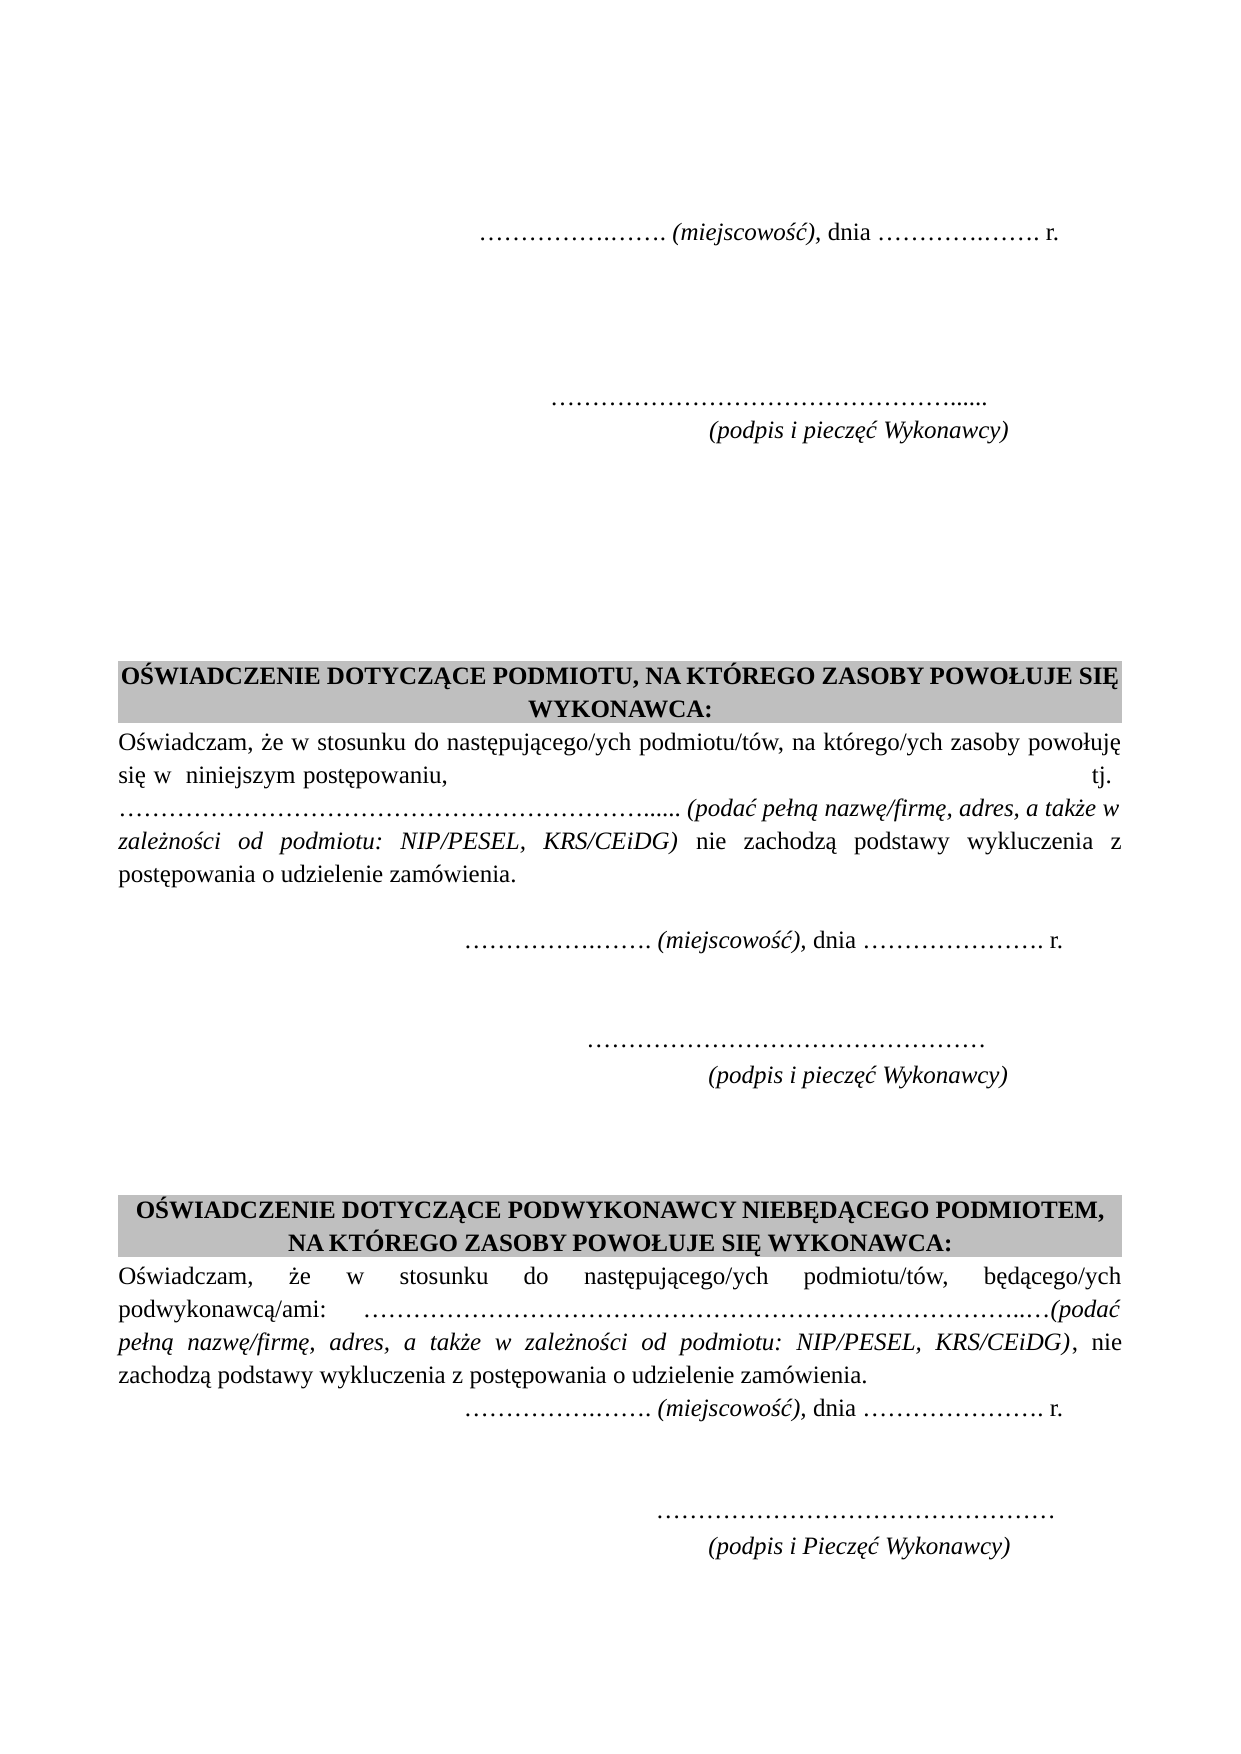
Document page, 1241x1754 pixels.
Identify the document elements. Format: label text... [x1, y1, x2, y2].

text Oświadczam, że w stosunku do następującego/ych podmiotu/tów, na którego/ych zasoby powołuję się w niniejszym postępowaniu, tj. ………………………………………………………...... (podać pełną nazwę/firmę, adres, a także w zależności od podmiotu: NIP/PESEL, KRS/CEiDG) nie zachodzą podstawy wykluczenia z postępowania o udzielenie zamówienia. [118, 727, 1122, 888]
text OŚWIADCZENIE DOTYCZĄCE PODWYKONAWCY NIEBĘDĄCEGO PODMIOTEM, NA KTÓREGO ZASOBY POWOŁUJE SIĘ WYKONAWCA: [118, 1195, 1122, 1257]
text OŚWIADCZENIE DOTYCZĄCE PODMIOTU, NA KTÓREGO ZASOBY POWOŁUJE SIĘ WYKONAWCA: [118, 661, 1122, 723]
text (podpis i pieczęć Wykonawcy) [708, 1060, 1122, 1089]
text …………………………………………...... [118, 349, 1122, 411]
text …………….……. (miejscowość), dnia …………………. r. [118, 925, 1122, 954]
text Oświadczam, że w stosunku do następującego/ych podmiotu/tów, będącego/ych podwykonawcą/ami: ……………………………………………………………………..…(podać pełną nazwę/firmę, adres, a także w zależności od podmiotu: NIP/PESEL, KRS/CEiDG), nie zachodzą podstawy wykluczenia z postępowania o udzielenie zamówienia. [118, 1261, 1122, 1389]
text …………….……. (miejscowość), dnia …………………. r. [118, 1393, 1122, 1422]
text ………………………………………… [118, 1495, 1122, 1524]
text ………………………………………… [118, 991, 1122, 1053]
text (podpis i pieczęć Wykonawcy) [118, 415, 1122, 444]
text (podpis i Pieczęć Wykonawcy) [708, 1531, 1122, 1560]
text …………….……. (miejscowość), dnia ………….……. r. [118, 217, 1122, 246]
